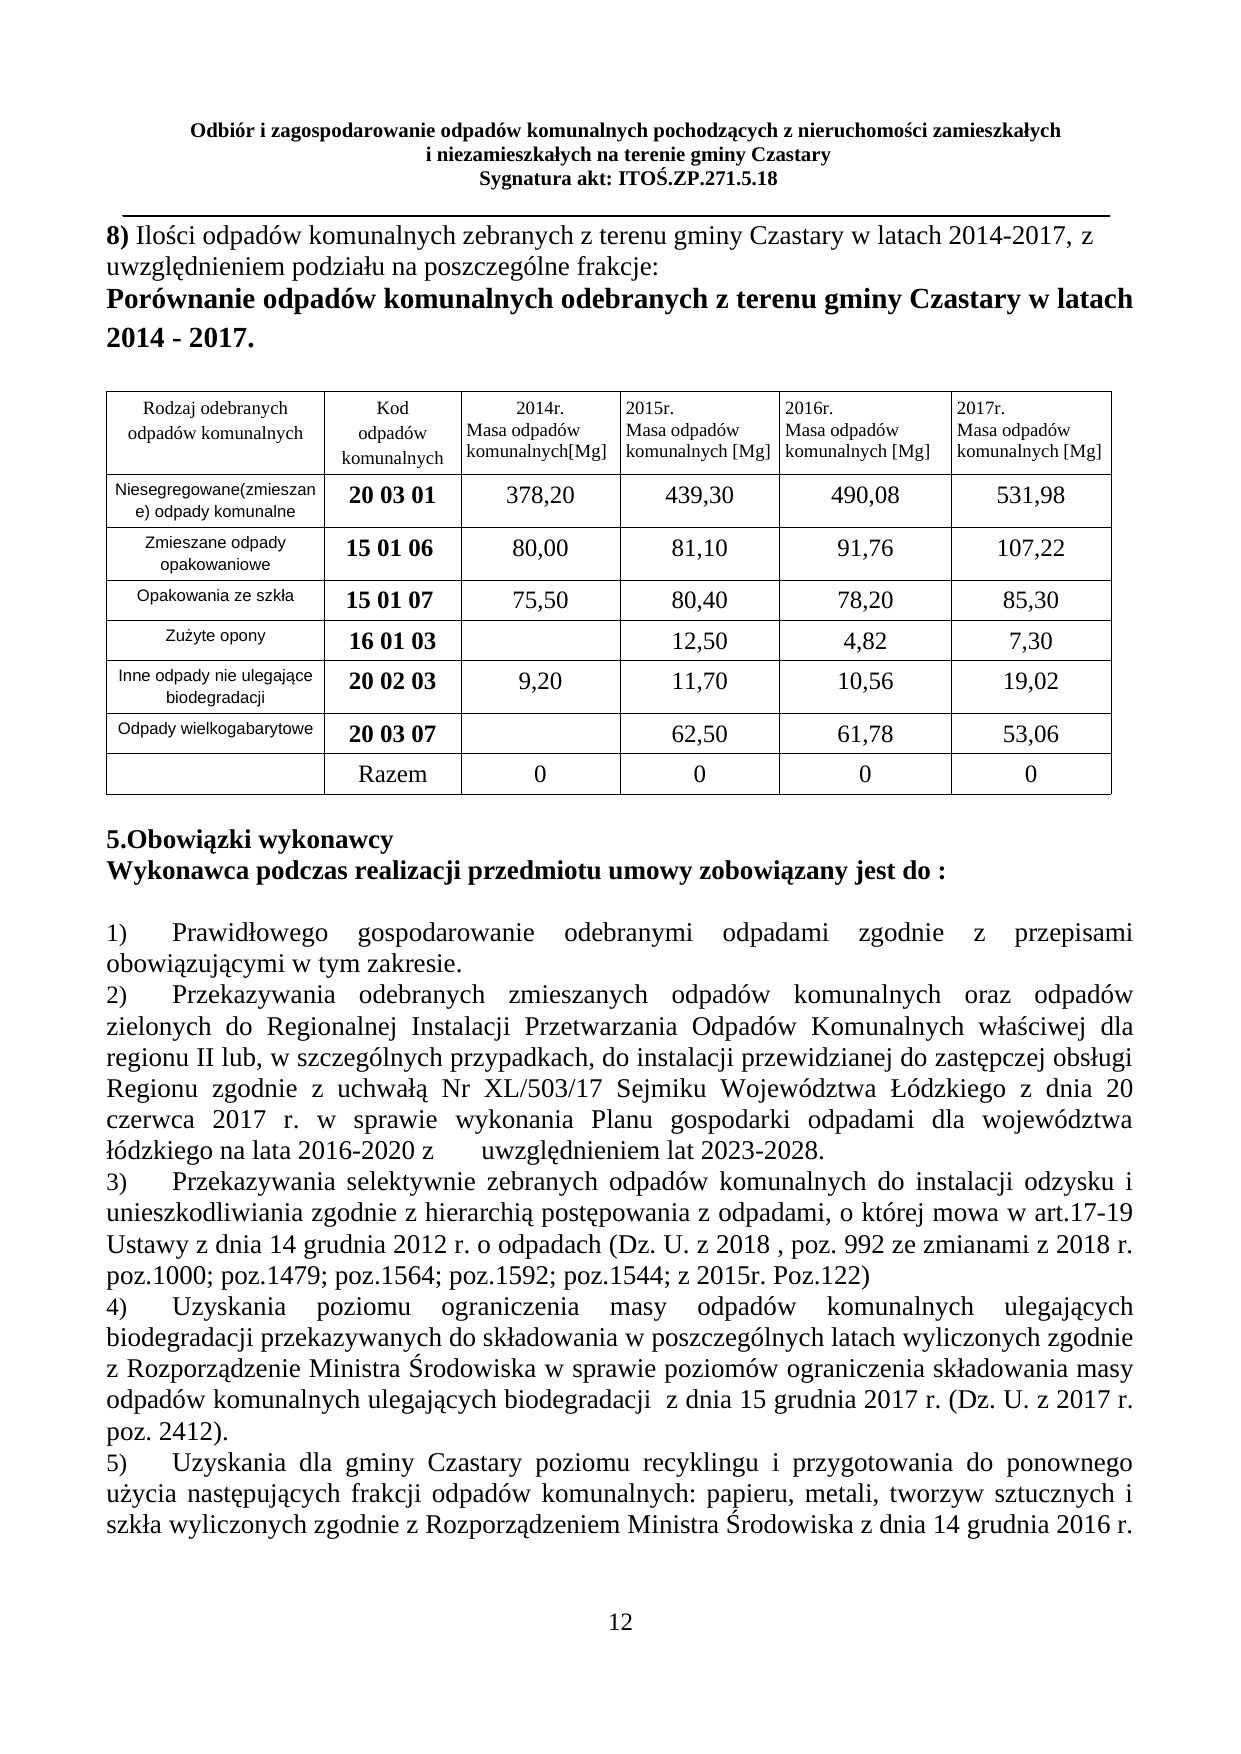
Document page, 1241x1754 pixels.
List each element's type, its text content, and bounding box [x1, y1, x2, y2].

table_cell 542,9 [462, 754, 620, 793]
table_cell 16 01 03 [325, 621, 461, 660]
table_cell 15 01 06 [325, 528, 461, 579]
list Przekazywania selektywnie zebranych odpadów komunalnych do instalacji odzysku i unieszkodliwiania zgodnie z hierarchią postępowania z odpadami, o której mowa w art.17-19 Ustawy z dnia 14 grudnia 2012 r. o odpadach (Dz. U. z 2018 , poz. 992 ze zmianami z 2018 r. poz.1000; poz.1479; poz.1564; poz.1592; poz.1544; z 2015r. Poz.122) [106, 1165, 1134, 1290]
table_cell [462, 621, 620, 660]
table_cell 378,20 [462, 475, 620, 527]
table_cell 490,08 [780, 475, 951, 527]
table_cell Zużyte opony [107, 621, 324, 660]
table_cell 20 02 03 [325, 661, 461, 713]
table_cell 439,30 [621, 475, 779, 527]
table_cell 20 03 07 [325, 714, 461, 753]
table_header 2017r. Masa odpadów komunalnych [Mg] [952, 392, 1111, 474]
table_cell Inne odpady nie ulegające biodegradacji [107, 661, 324, 713]
table_cell 53,06 [952, 714, 1111, 753]
table_header Kod odpadów komunalnych [325, 392, 461, 474]
table_header 2016r. Masa odpadów komunalnych [Mg] [780, 392, 951, 474]
table_cell 62,50 [621, 714, 779, 753]
table_cell Niesegregowane(zmieszane) odpady komunalne [107, 475, 324, 527]
text 5.Obowiązki wykonawcy [106, 823, 1134, 854]
table_cell 80,00 [462, 528, 620, 579]
table_cell 75,50 [462, 581, 620, 620]
table_header Rodzaj odebranych odpadów komunalnych [107, 392, 324, 474]
text 8) Ilości odpadów komunalnych zebranych z terenu gminy Czastary w latach 2014-2017, z uwzględnieniem podziału na poszczególne frakcje: [106, 219, 1134, 281]
table_header 2014r. Masa odpadów komunalnych[Mg] [462, 392, 620, 474]
table_cell 85,30 [952, 581, 1111, 620]
table_cell 80,40 [621, 581, 779, 620]
table_cell 7,30 [952, 621, 1111, 660]
table_cell 10,56 [780, 661, 951, 713]
table_cell 107,22 [952, 528, 1111, 579]
table_cell Odpady wielkogabarytowe [107, 714, 324, 753]
table_cell Zmieszane odpady opakowaniowe [107, 528, 324, 579]
list Uzyskania poziomu ograniczenia masy odpadów komunalnych ulegających biodegradacji przekazywanych do składowania w poszczególnych latach wyliczonych zgodnie z Rozporządzenie Ministra Środowiska w sprawie poziomów ograniczenia składowania masy odpadów komunalnych ulegających biodegradacji z dnia 15 grudnia 2017 r. (Dz. U. z 2017 r. poz. 2412). [106, 1290, 1134, 1446]
table_cell 12,50 [621, 621, 779, 660]
table_cell 78,20 [780, 581, 951, 620]
table_cell Opakowania ze szkła [107, 581, 324, 620]
table_cell 15 01 07 [325, 581, 461, 620]
table_cell 20 03 01 [325, 475, 461, 527]
table_cell 737,2 [780, 754, 951, 793]
table_cell 11,70 [621, 661, 779, 713]
table_cell 803,88 [952, 754, 1111, 793]
table_header 2015r. Masa odpadów komunalnych [Mg] [621, 392, 779, 474]
table_cell 19,02 [952, 661, 1111, 713]
list Prawidłowego gospodarowanie odebranymi odpadami zgodnie z przepisami obowiązującymi w tym zakresie. [106, 916, 1134, 978]
table_cell 81,10 [621, 528, 779, 579]
list Uzyskania dla gminy Czastary poziomu recyklingu i przygotowania do ponownego użycia następujących frakcji odpadów komunalnych: papieru, metali, tworzyw sztucznych i szkła wyliczonych zgodnie z Rozporządzeniem Ministra Środowiska z dnia 14 grudnia 2016 r. [106, 1446, 1134, 1539]
text Wykonawca podczas realizacji przedmiotu umowy zobowiązany jest do : [106, 854, 1134, 885]
table_cell 61,78 [780, 714, 951, 753]
table_cell [107, 754, 324, 793]
table_cell 687,5 [621, 754, 779, 793]
table_cell [462, 714, 620, 753]
list Przekazywania odebranych zmieszanych odpadów komunalnych oraz odpadów zielonych do Regionalnej Instalacji Przetwarzania Odpadów Komunalnych właściwej dla regionu II lub, w szczególnych przypadkach, do instalacji przewidzianej do zastępczej obsługi Regionu zgodnie z uchwałą Nr XL/503/17 Sejmiku Województwa Łódzkiego z dnia 20 czerwca 2017 r. w sprawie wykonania Planu gospodarki odpadami dla województwa łódzkiego na lata 2016-2020 z uwzględnieniem lat 2023-2028. [106, 978, 1134, 1165]
table_cell 9,20 [462, 661, 620, 713]
text Porównanie odpadów komunalnych odebranych z terenu gminy Czastary w latach 2014 - 2017. [106, 281, 1134, 353]
table_cell 4,82 [780, 621, 951, 660]
table_cell 531,98 [952, 475, 1111, 527]
table_cell 91,76 [780, 528, 951, 579]
table_cell Razem [325, 754, 461, 793]
